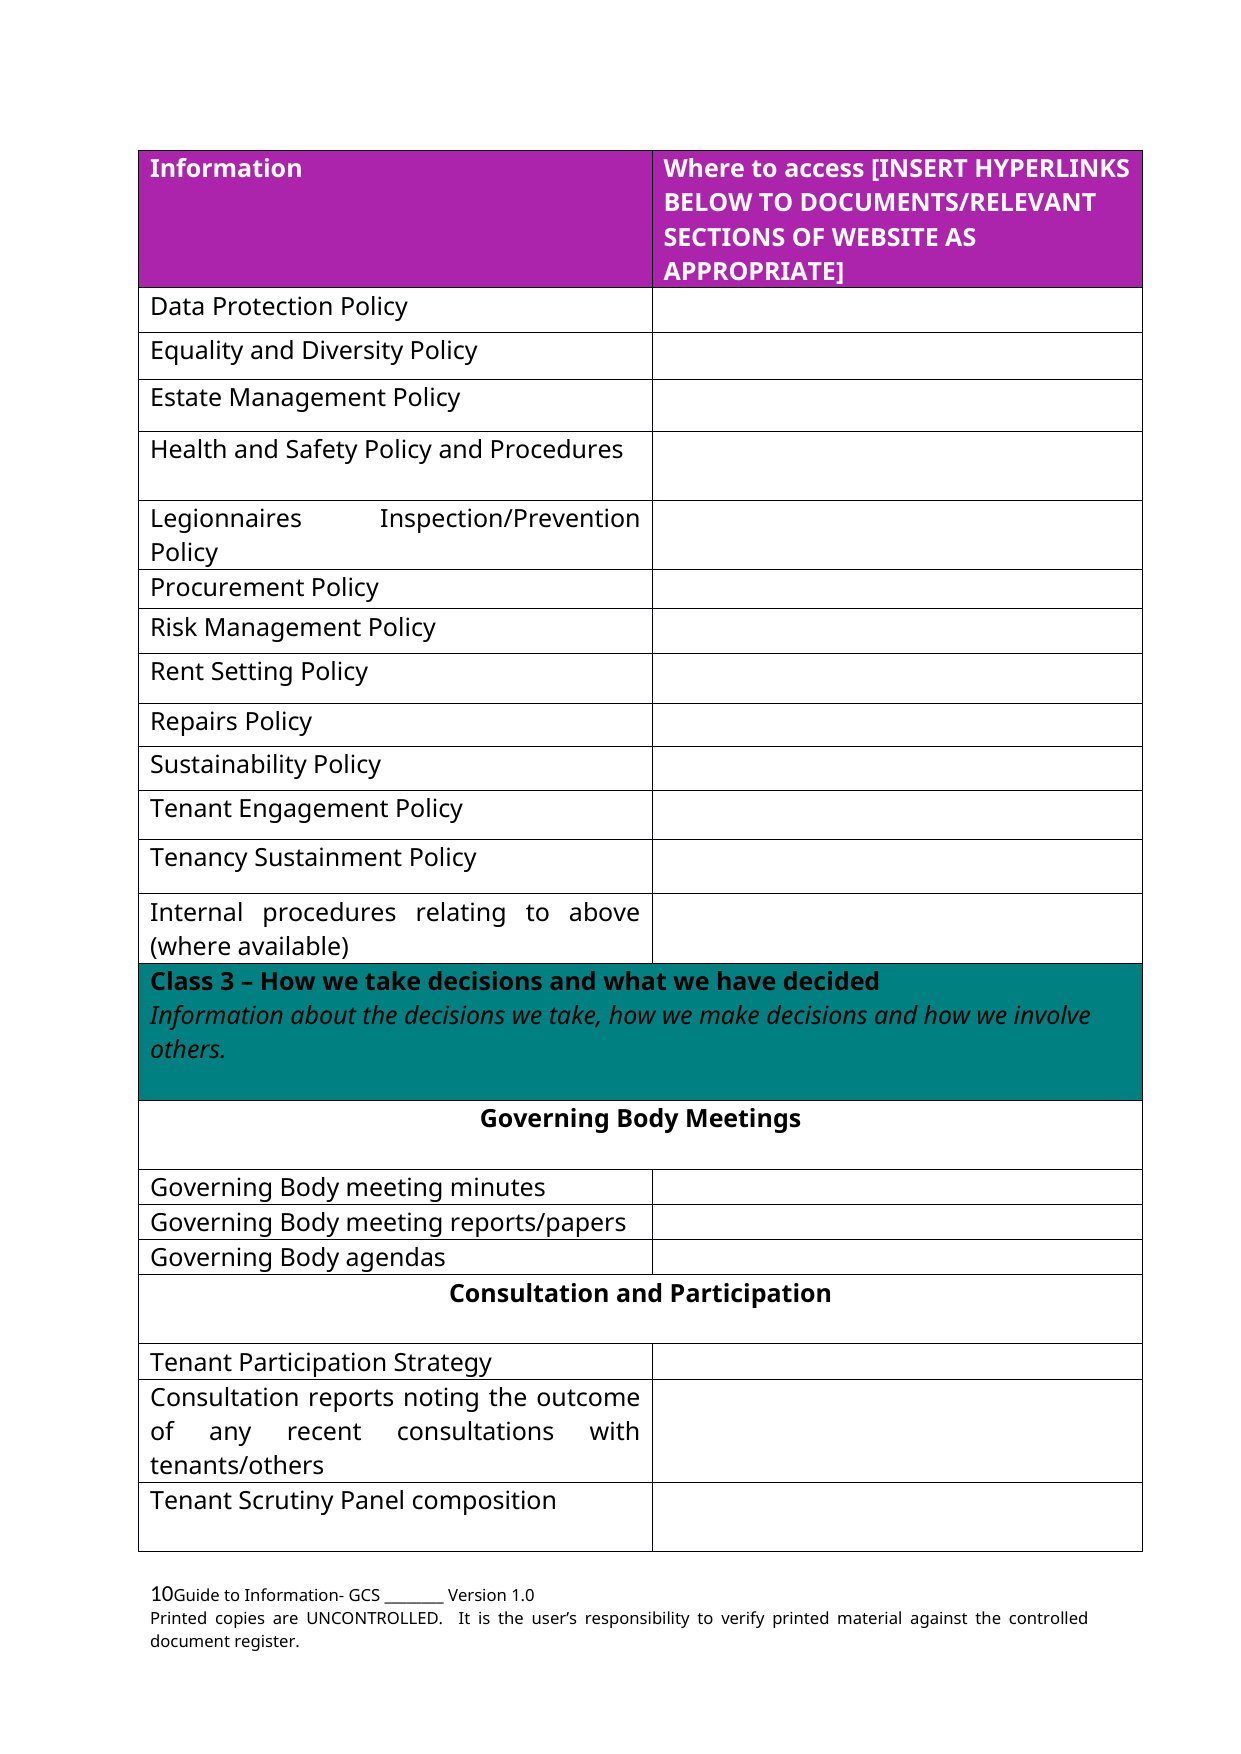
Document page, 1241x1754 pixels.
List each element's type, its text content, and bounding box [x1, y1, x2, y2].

table_cell [653, 1344, 1142, 1378]
table_cell Repairs Policy [139, 704, 652, 746]
table_cell Estate Management Policy [139, 380, 652, 431]
table_cell Tenant Engagement Policy [139, 791, 652, 839]
table_cell Tenant Participation Strategy [139, 1344, 652, 1378]
table_header Where to access [INSERT HYPERLINKS BELOW TO DOCUMENTS/RELEVANT SECTIONS OF WEBSITE AS APPROPRIATE] [653, 151, 1142, 287]
table_cell Tenancy Sustainment Policy [139, 840, 652, 893]
table_cell [653, 1483, 1142, 1551]
table_cell [653, 570, 1142, 608]
table_cell [653, 1205, 1142, 1239]
table_cell Internal procedures relating to above (where available) [139, 894, 652, 962]
table_cell [653, 501, 1142, 569]
table_cell Data Protection Policy [139, 288, 652, 332]
table_cell [653, 894, 1142, 962]
table_cell Health and Safety Policy and Procedures [139, 432, 652, 500]
table_cell Governing Body meeting reports/papers [139, 1205, 652, 1239]
table_cell [653, 380, 1142, 431]
table_cell [653, 840, 1142, 893]
table_cell Procurement Policy [139, 570, 652, 608]
table_cell [653, 704, 1142, 746]
table_cell [653, 1170, 1142, 1204]
table_cell Rent Setting Policy [139, 654, 652, 703]
table_cell Consultation and Participation [139, 1275, 1142, 1343]
table_cell Governing Body meeting minutes [139, 1170, 652, 1204]
table_header Information [139, 151, 652, 287]
table_cell [653, 654, 1142, 703]
table_cell [653, 609, 1142, 653]
table_cell [653, 791, 1142, 839]
table_cell Governing Body agendas [139, 1240, 652, 1274]
table_cell Tenant Scrutiny Panel composition [139, 1483, 652, 1551]
table_cell [653, 747, 1142, 790]
table_cell Governing Body Meetings [139, 1101, 1142, 1169]
table_cell Class 3 – How we take decisions and what we have decided Information about the decisions we take, how we make decisions and how we involve others. [139, 964, 1142, 1100]
table_cell [653, 1380, 1142, 1482]
table_cell [653, 333, 1142, 378]
table_cell Legionnaires Inspection/Prevention Policy [139, 501, 652, 569]
table_cell Sustainability Policy [139, 747, 652, 790]
table_cell Equality and Diversity Policy [139, 333, 652, 378]
table_cell Risk Management Policy [139, 609, 652, 653]
table_cell Consultation reports noting the outcome of any recent consultations with tenants/others [139, 1380, 652, 1482]
table_cell [653, 288, 1142, 332]
table_cell [653, 432, 1142, 500]
table_cell [653, 1240, 1142, 1274]
